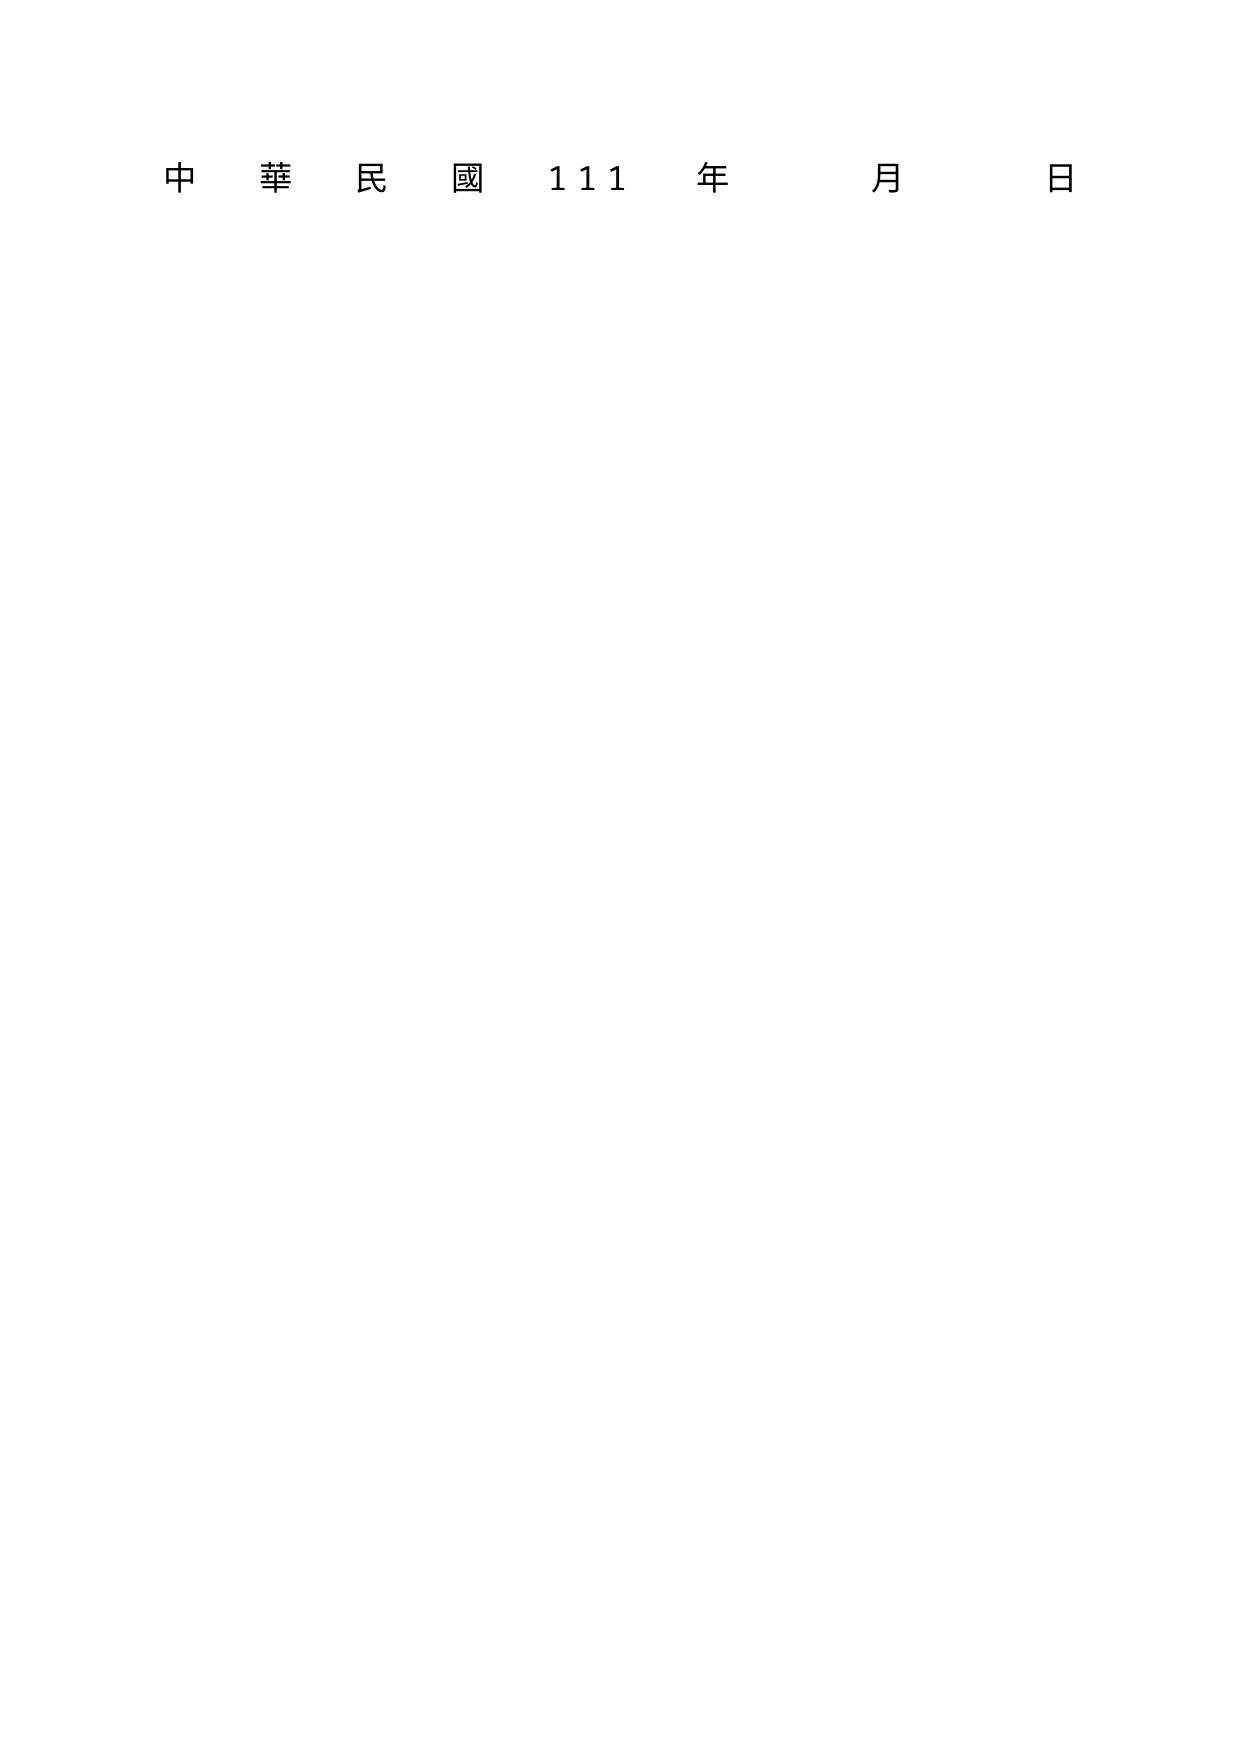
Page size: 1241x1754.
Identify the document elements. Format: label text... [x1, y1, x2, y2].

text 中 華 民 國 111 年 月 日 [94, 134, 1146, 197]
